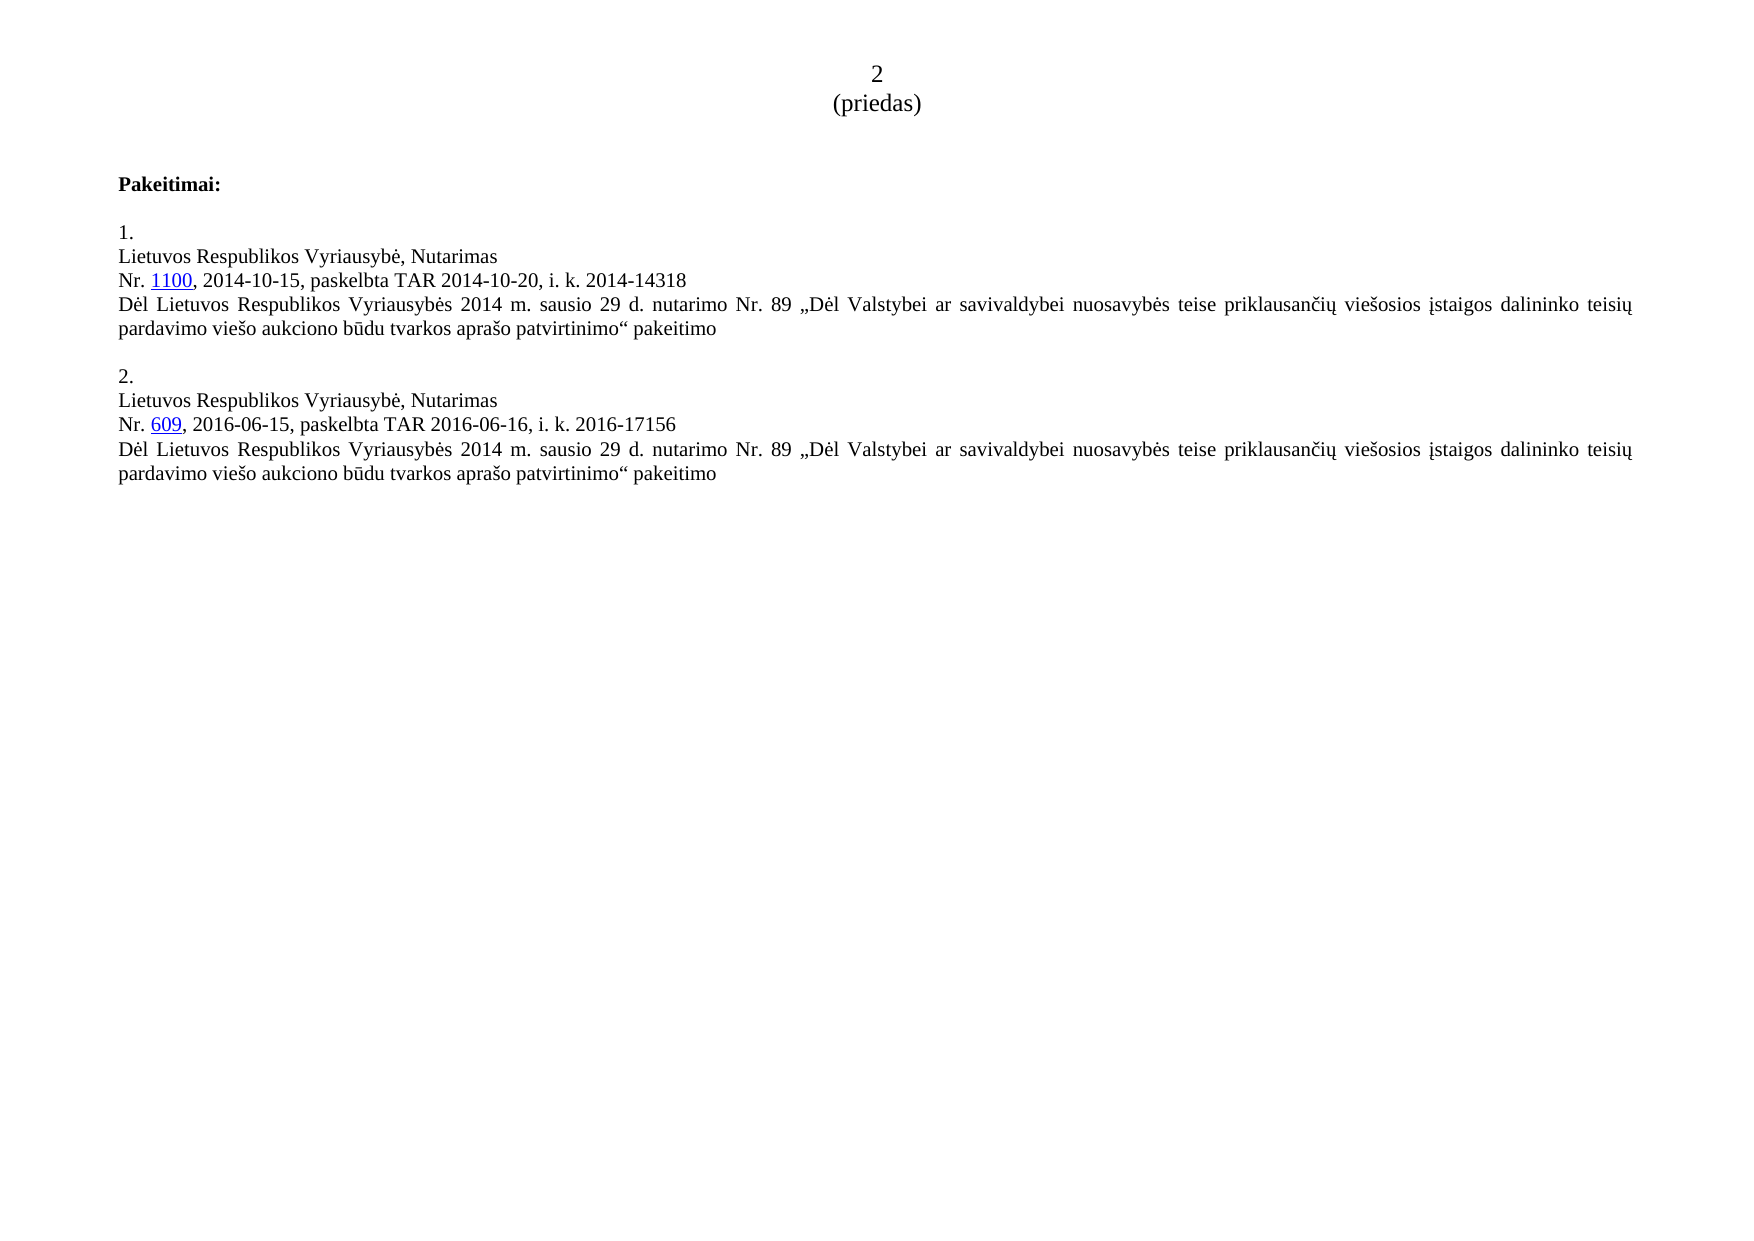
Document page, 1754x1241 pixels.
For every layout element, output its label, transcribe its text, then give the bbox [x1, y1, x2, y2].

text 1. [118, 220, 1636, 244]
text Pakeitimai: [118, 172, 1636, 196]
text Dėl Lietuvos Respublikos Vyriausybės 2014 m. sausio 29 d. nutarimo Nr. 89 „Dėl Valstybei ar savivaldybei nuosavybės teise priklausančių viešosios įstaigos dalininko teisių pardavimo viešo aukciono būdu tvarkos aprašo patvirtinimo“ pakeitimo [118, 292, 1636, 340]
text Lietuvos Respublikos Vyriausybė, Nutarimas [118, 244, 1636, 268]
text Dėl Lietuvos Respublikos Vyriausybės 2014 m. sausio 29 d. nutarimo Nr. 89 „Dėl Valstybei ar savivaldybei nuosavybės teise priklausančių viešosios įstaigos dalininko teisių pardavimo viešo aukciono būdu tvarkos aprašo patvirtinimo“ pakeitimo [118, 436, 1636, 484]
text Nr. 609, 2016-06-15, paskelbta TAR 2016-06-16, i. k. 2016-17156 [118, 412, 1636, 436]
text Nr. 1100, 2014-10-15, paskelbta TAR 2014-10-20, i. k. 2014-14318 [118, 268, 1636, 292]
text Lietuvos Respublikos Vyriausybė, Nutarimas [118, 388, 1636, 412]
text 2. [118, 364, 1636, 388]
